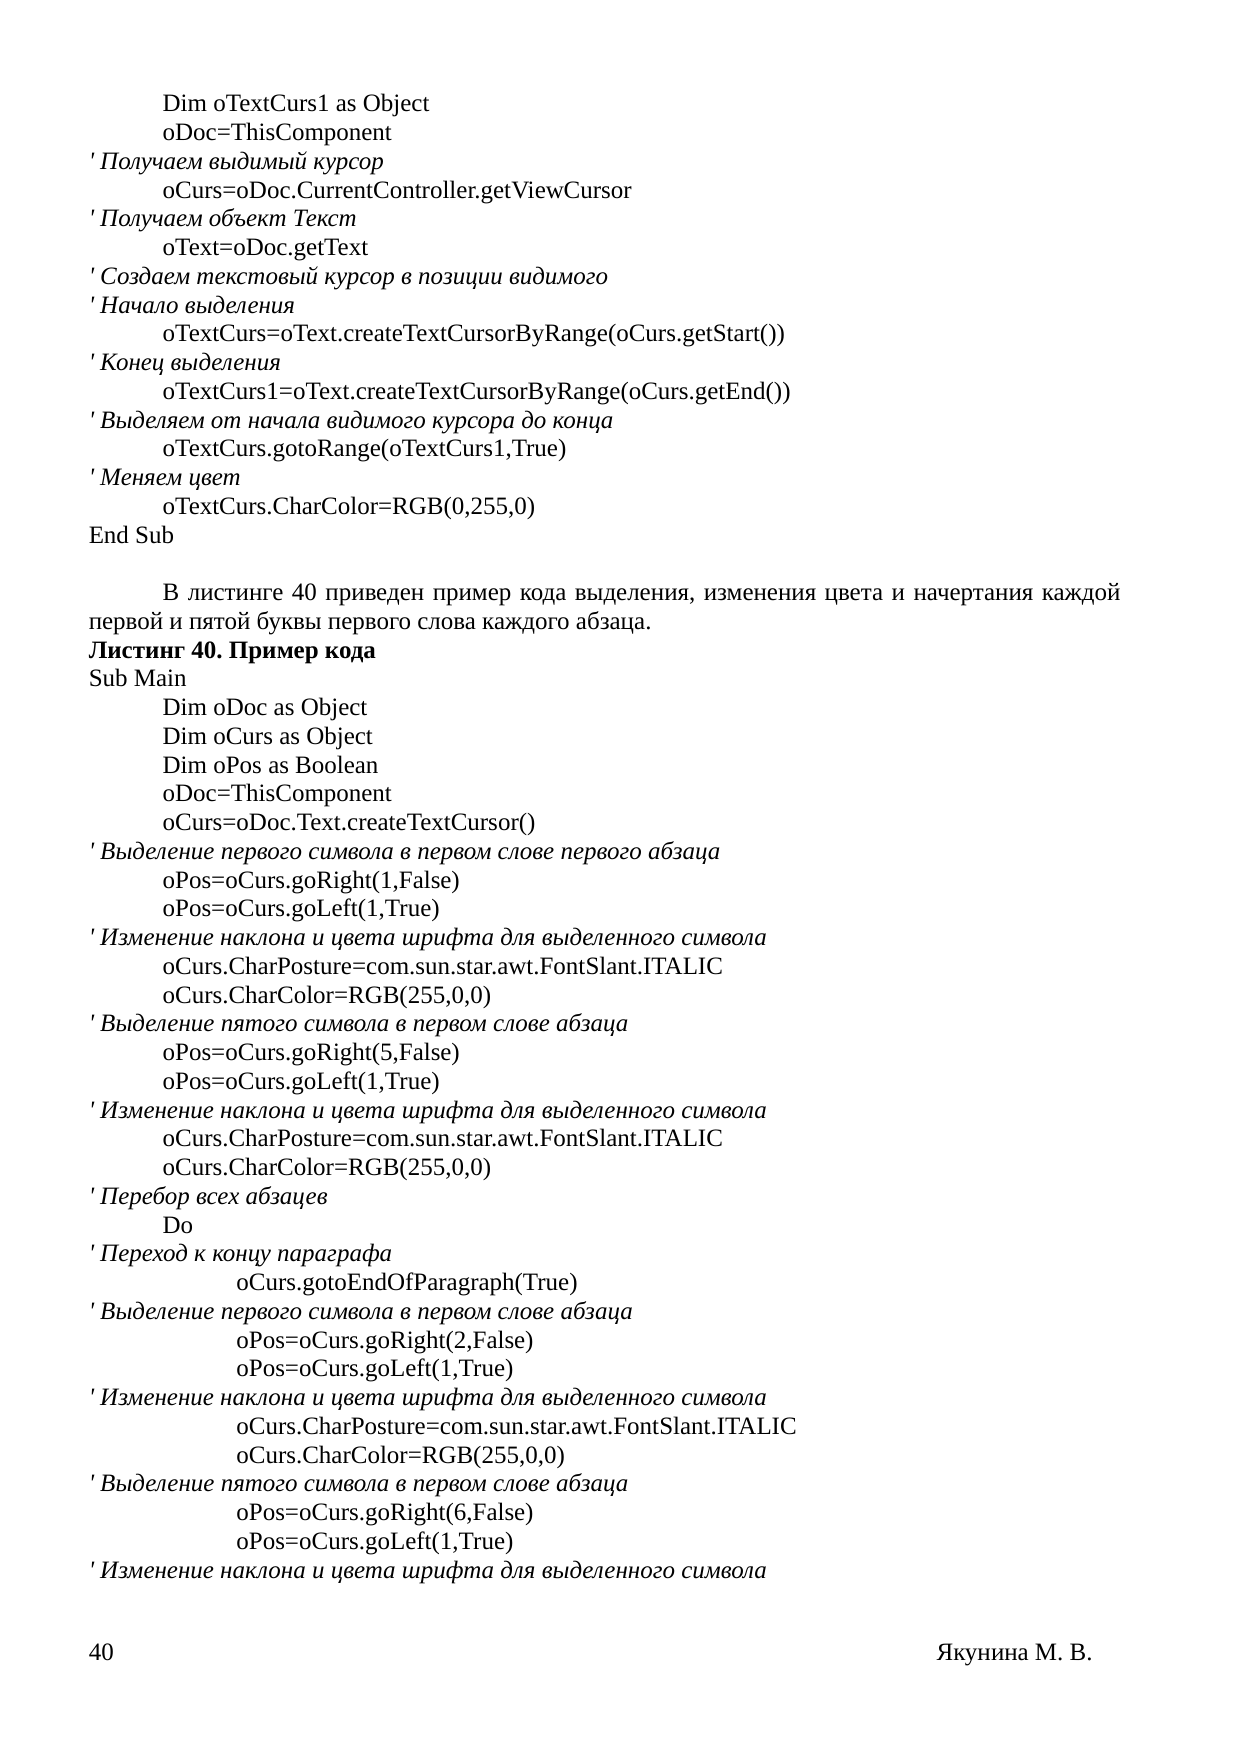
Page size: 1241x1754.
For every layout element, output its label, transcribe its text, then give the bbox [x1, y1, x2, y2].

text oCurs=oDoc.CurrentController.getViewCursor [88, 175, 1122, 203]
text oCurs.gotoEndOfParagraph(True) [88, 1267, 1122, 1296]
text ' Изменение наклона и цвета шрифта для выделенного символа [88, 1382, 1122, 1411]
text oDoc=ThisComponent [88, 117, 1122, 146]
text oTextCurs1=oText.createTextCursorByRange(oCurs.getEnd()) [88, 376, 1122, 405]
text oPos=oCurs.goRight(5,False) [88, 1037, 1122, 1066]
text oDoc=ThisComponent [88, 778, 1122, 807]
text oTextCurs.gotoRange(oTextCurs1,True) [88, 433, 1122, 462]
text ' Перебор всех абзацев [88, 1181, 1122, 1210]
text oText=oDoc.getText [88, 232, 1122, 261]
text oCurs.CharColor=RGB(255,0,0) [88, 1152, 1122, 1181]
text oCurs.CharPosture=com.sun.star.awt.FontSlant.ITALIC [88, 951, 1122, 980]
text Do [88, 1210, 1122, 1238]
text oCurs.CharColor=RGB(255,0,0) [88, 980, 1122, 1008]
text ' Конец выделения [88, 347, 1122, 376]
text ' Начало выделения [88, 290, 1122, 318]
text oCurs.CharPosture=com.sun.star.awt.FontSlant.ITALIC [88, 1411, 1122, 1440]
text oPos=oCurs.goRight(1,False) [88, 865, 1122, 893]
text ' Выделяем от начала видимого курсора до конца [88, 405, 1122, 433]
text oTextCurs.CharColor=RGB(0,255,0) [88, 491, 1122, 520]
text ' Создаем текстовый курсор в позиции видимого [88, 261, 1122, 290]
text ' Изменение наклона и цвета шрифта для выделенного символа [88, 1555, 1122, 1583]
text ' Получаем выдимый курсор [88, 146, 1122, 175]
text ' Выделение первого символа в первом слове первого абзаца [88, 836, 1122, 865]
text Листинг 40. Пример кода [88, 635, 1122, 663]
text Dim oCurs as Object [88, 721, 1122, 750]
text oPos=oCurs.goLeft(1,True) [88, 1066, 1122, 1095]
text oPos=oCurs.goRight(6,False) [88, 1497, 1122, 1526]
text ' Получаем объект Текст [88, 203, 1122, 232]
text oCurs=oDoc.Text.createTextCursor() [88, 807, 1122, 836]
text oTextCurs=oText.createTextCursorByRange(oCurs.getStart()) [88, 318, 1122, 347]
text oPos=oCurs.goLeft(1,True) [88, 1353, 1122, 1382]
text В листинге 40 приведен пример кода выделения, изменения цвета и начертания каждой первой и пятой буквы первого слова каждого абзаца. [88, 577, 1122, 635]
text ' Выделение пятого символа в первом слове абзаца [88, 1468, 1122, 1497]
text Dim oDoc as Object [88, 692, 1122, 721]
text oCurs.CharPosture=com.sun.star.awt.FontSlant.ITALIC [88, 1123, 1122, 1152]
text ' Изменение наклона и цвета шрифта для выделенного символа [88, 922, 1122, 951]
text ' Выделение первого символа в первом слове абзаца [88, 1296, 1122, 1325]
text oPos=oCurs.goLeft(1,True) [88, 893, 1122, 922]
text oCurs.CharColor=RGB(255,0,0) [88, 1440, 1122, 1468]
text End Sub [88, 520, 1122, 548]
text Dim oPos as Boolean [88, 750, 1122, 778]
text ' Выделение пятого символа в первом слове абзаца [88, 1008, 1122, 1037]
text ' Переход к концу параграфа [88, 1238, 1122, 1267]
text Dim oTextCurs1 as Object [88, 88, 1122, 117]
text ' Меняем цвет [88, 462, 1122, 491]
text oPos=oCurs.goLeft(1,True) [88, 1526, 1122, 1555]
text Sub Main [88, 663, 1122, 692]
text oPos=oCurs.goRight(2,False) [88, 1325, 1122, 1353]
text ' Изменение наклона и цвета шрифта для выделенного символа [88, 1095, 1122, 1123]
